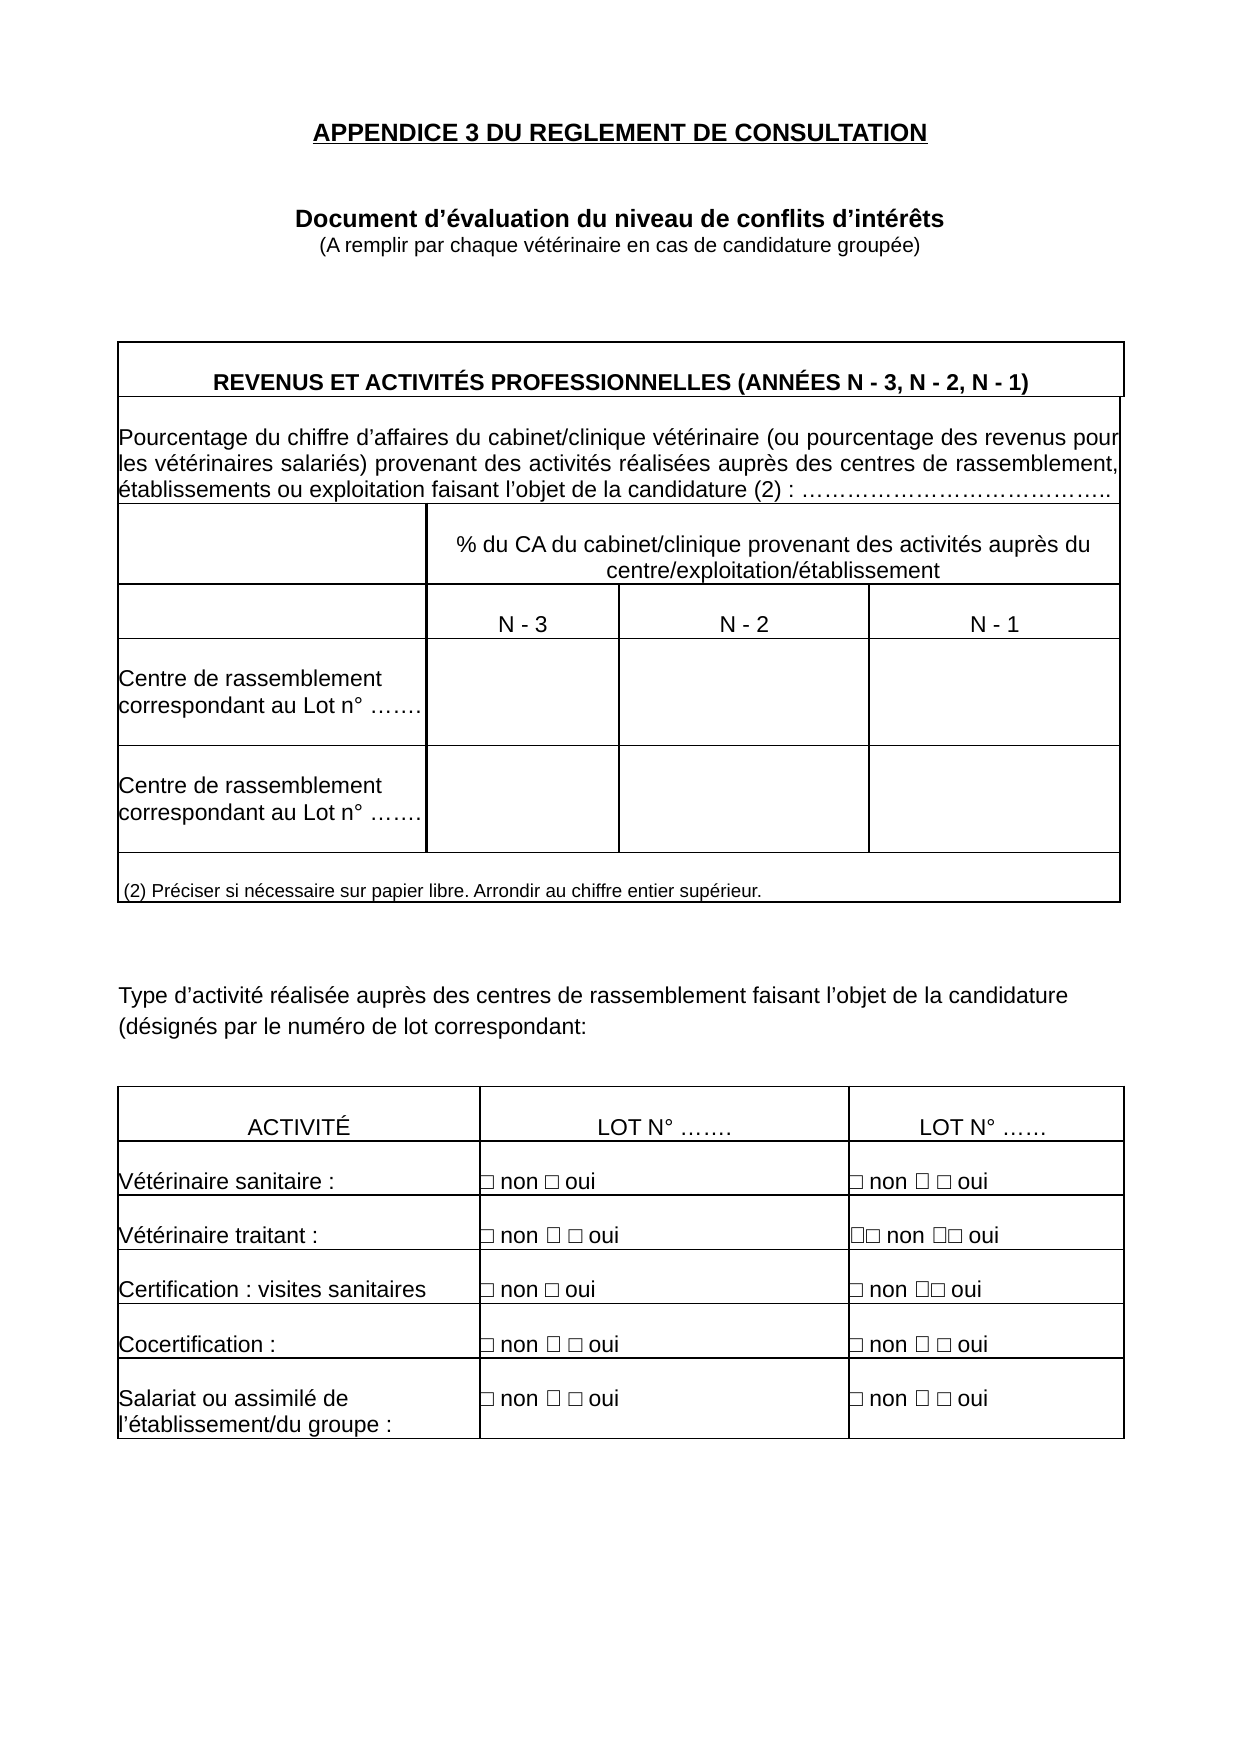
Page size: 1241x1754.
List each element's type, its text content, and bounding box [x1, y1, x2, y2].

table_cell [870, 746, 1119, 851]
table_header LOT N° ……. [481, 1087, 848, 1140]
table_cell □ non □ oui [481, 1142, 848, 1194]
table_cell N - 3 [428, 585, 618, 637]
table_cell Centre de rassemblement correspondant au Lot n° ……. [119, 639, 425, 744]
table_header REVENUS ET ACTIVITÉS PROFESSIONNELLES (ANNÉES N - 3, N - 2, N - 1) [119, 343, 1123, 396]
table_cell □ non  □ oui [481, 1359, 848, 1438]
table_cell Pourcentage du chiffre d’affaires du cabinet/clinique vétérinaire (ou pourcentage des revenus pour les vétérinaires salariés) provenant des activités réalisées auprès des centres de rassemblement, établissements ou exploitation faisant l’objet de la candidature (2) : ………………………………….. [119, 397, 1119, 503]
table_cell Certification : visites sanitaires [119, 1250, 479, 1303]
table_cell [870, 639, 1119, 744]
table_cell [119, 504, 425, 583]
table_cell Vétérinaire traitant : [119, 1196, 479, 1248]
table_cell [620, 639, 868, 744]
table_cell □ non □ oui [850, 1196, 1123, 1248]
table_cell Salariat ou assimilé de l’établissement/du groupe : [119, 1359, 479, 1438]
table_cell □ non  □ oui [481, 1304, 848, 1357]
table_cell [428, 639, 618, 744]
table_cell [119, 585, 425, 637]
table_cell □ non □ oui [850, 1250, 1123, 1303]
subtitle Document d’évaluation du niveau de conflits d’intérêts [118, 204, 1122, 233]
table_cell □ non  □ oui [850, 1142, 1123, 1194]
text Type d’activité réalisée auprès des centres de rassemblement faisant l’objet de la candidature (désignés par le numéro de lot correspondant: [118, 982, 1122, 1039]
table_header ACTIVITÉ [119, 1087, 479, 1140]
table_cell □ non □ oui [481, 1250, 848, 1303]
text (A remplir par chaque vétérinaire en cas de candidature groupée) [118, 233, 1122, 257]
table_header LOT N° …… [850, 1087, 1123, 1140]
table_cell Cocertification : [119, 1304, 479, 1357]
table_cell N - 2 [620, 585, 868, 637]
text APPENDICE 3 DU REGLEMENT DE CONSULTATION [118, 118, 1122, 147]
table_cell [620, 746, 868, 851]
table_cell □ non  □ oui [850, 1304, 1123, 1357]
table_cell (2) Préciser si nécessaire sur papier libre. Arrondir au chiffre entier supérieur. [119, 853, 1119, 901]
table_cell □ non  □ oui [850, 1359, 1123, 1438]
table_cell Vétérinaire sanitaire : [119, 1142, 479, 1194]
table_cell [428, 746, 618, 851]
table_cell N - 1 [870, 585, 1119, 637]
table_cell % du CA du cabinet/clinique provenant des activités auprès du centre/exploitation/établissement [428, 504, 1119, 583]
table_cell □ non  □ oui [481, 1196, 848, 1248]
table_cell Centre de rassemblement correspondant au Lot n° ……. [119, 746, 425, 851]
